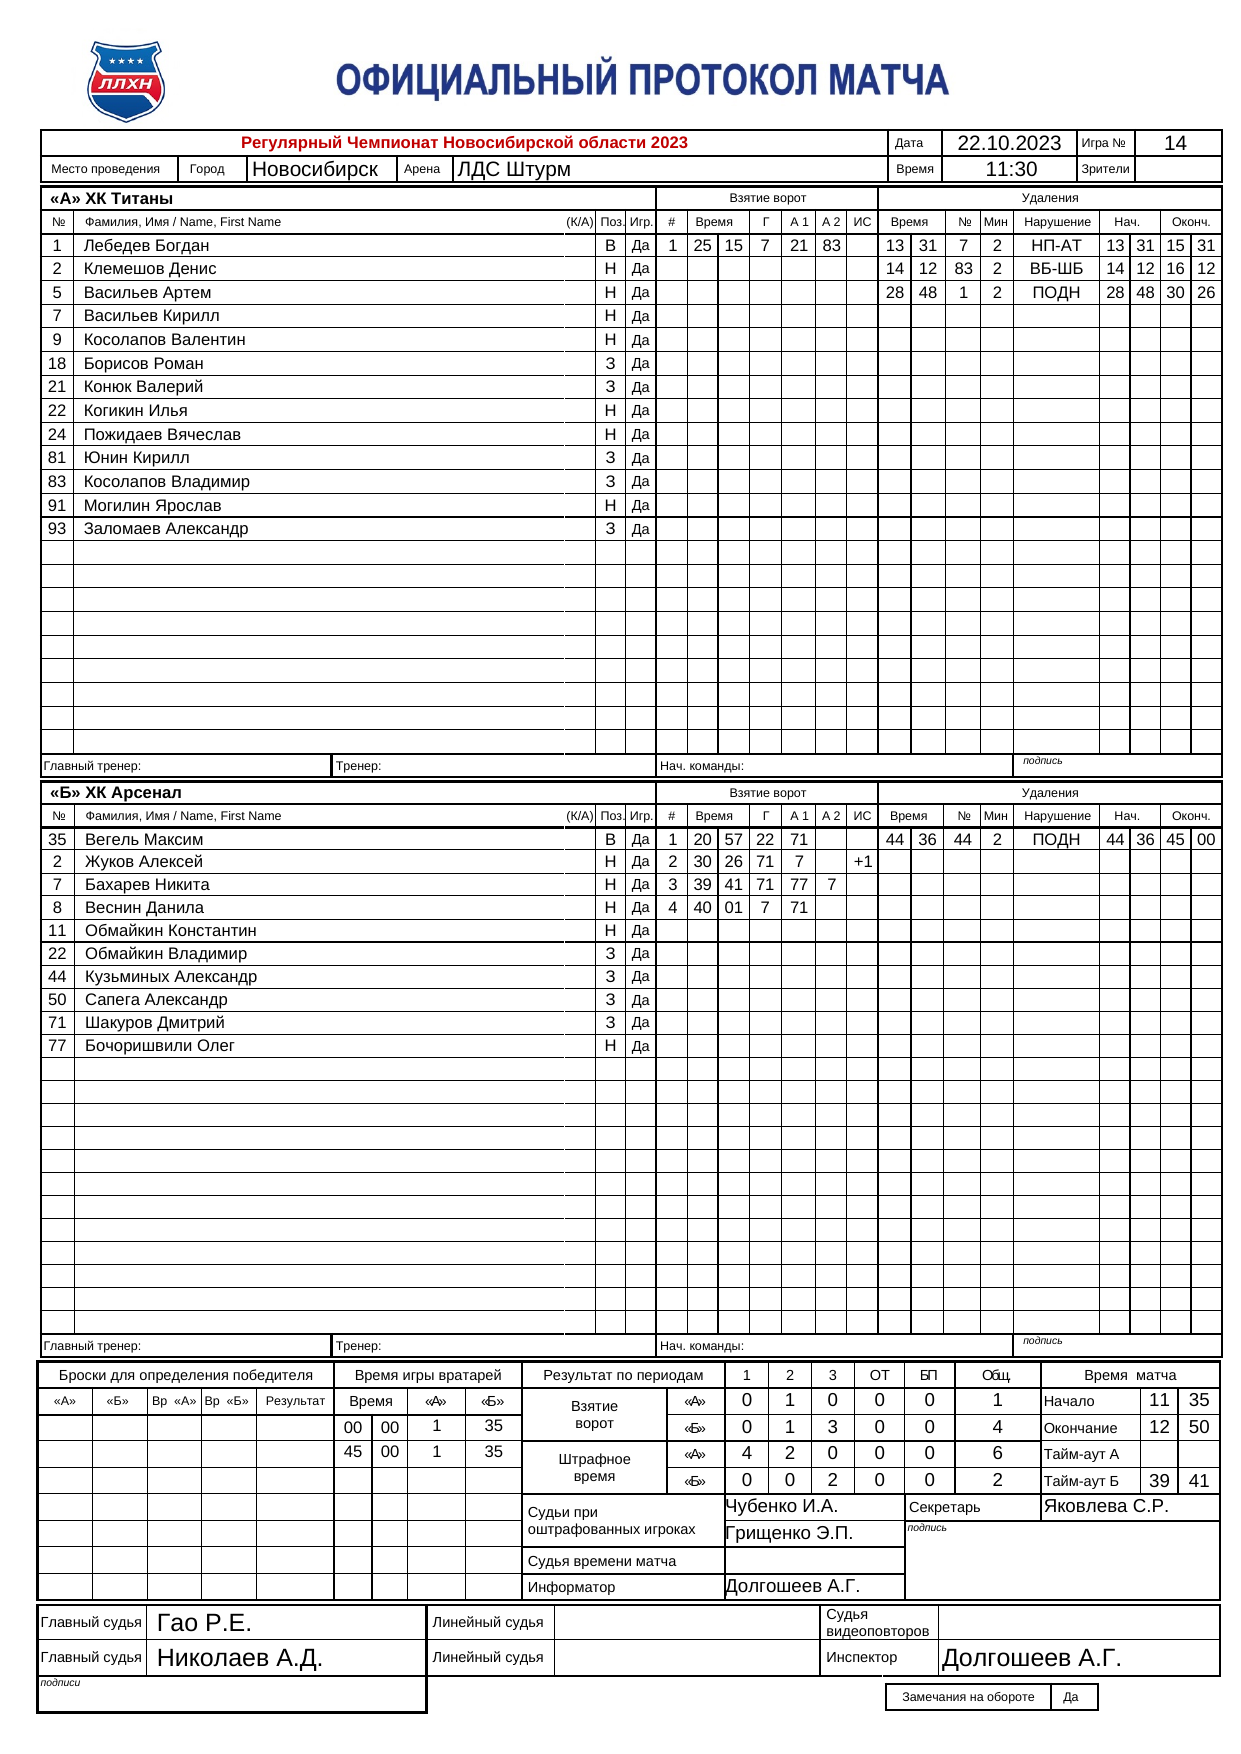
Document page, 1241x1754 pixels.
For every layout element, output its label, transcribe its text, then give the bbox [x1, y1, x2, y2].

table_cell [1131, 1150, 1160, 1172]
table_cell 4 [956, 1415, 1040, 1440]
table_cell 71 [782, 829, 815, 849]
table_cell [981, 612, 1013, 634]
table_cell [944, 1242, 980, 1264]
table_cell [626, 612, 655, 634]
table_cell [944, 896, 980, 918]
table_cell [816, 423, 846, 445]
table_cell [879, 494, 910, 516]
table_cell [719, 1219, 749, 1241]
table_cell [1161, 588, 1190, 611]
table_cell [1131, 896, 1160, 918]
table_cell [688, 1058, 717, 1079]
table_cell [719, 636, 749, 658]
table_cell 3 [657, 874, 687, 895]
table_cell [912, 850, 943, 872]
table_cell [1161, 494, 1190, 516]
table_cell [912, 896, 943, 918]
table_cell 01 [719, 896, 749, 918]
table_cell [816, 1265, 846, 1287]
table_cell [1161, 1288, 1190, 1310]
table_cell Время [688, 805, 749, 826]
table_cell [1100, 850, 1129, 872]
table_cell [719, 399, 749, 422]
table_cell [626, 541, 655, 564]
table_cell [750, 1012, 781, 1033]
table_cell [847, 494, 877, 516]
table_cell [1192, 494, 1221, 516]
table_cell [847, 920, 877, 941]
table_cell [202, 1574, 256, 1599]
table_cell [626, 730, 655, 753]
table_cell [782, 257, 815, 280]
table_cell [688, 328, 717, 351]
table_cell [1131, 352, 1160, 374]
table_cell [1131, 989, 1160, 1011]
table_cell [596, 588, 625, 611]
table_cell З [596, 352, 625, 374]
table_cell [626, 1173, 655, 1195]
table_cell [1100, 1058, 1129, 1079]
table_cell [750, 1242, 781, 1264]
table_cell [39, 1574, 92, 1599]
table_cell 83 [42, 470, 73, 493]
table_cell [657, 730, 687, 753]
table_cell [1161, 966, 1190, 987]
table_cell [202, 1494, 256, 1520]
table_cell [782, 943, 815, 964]
table_cell [847, 896, 877, 918]
table_cell [1100, 896, 1129, 918]
table_cell [1100, 707, 1129, 729]
table_cell [1014, 352, 1099, 374]
table_cell [39, 1494, 92, 1520]
table_cell [719, 707, 749, 729]
table_cell [626, 1288, 655, 1310]
table_cell [981, 470, 1013, 493]
table_cell [719, 494, 749, 516]
table_cell [1014, 470, 1099, 493]
table_cell [42, 1311, 74, 1333]
table_cell [1192, 920, 1221, 941]
table_cell 48 [1131, 281, 1160, 303]
table_cell [1014, 920, 1099, 941]
table_cell [912, 446, 945, 469]
table_cell Да [626, 518, 655, 540]
table_cell [912, 683, 945, 706]
table_cell Лебедев Богдан [74, 235, 564, 256]
table_cell [688, 966, 717, 987]
table_cell [257, 1547, 333, 1573]
table_cell 00 [335, 1416, 371, 1440]
table_header Время игры вратарей [335, 1363, 521, 1387]
table_cell [1161, 850, 1190, 872]
table_cell [816, 1035, 846, 1057]
table_cell 5 [42, 281, 73, 303]
table_cell [1131, 659, 1160, 682]
table_cell 30 [688, 850, 717, 872]
table_cell [626, 1242, 655, 1264]
table_cell Бахарев Никита [75, 874, 564, 895]
table_cell [750, 1127, 781, 1149]
table_cell 7 [816, 874, 846, 895]
table_cell [847, 235, 877, 256]
table_cell [847, 1173, 877, 1195]
table_cell 28 [1100, 281, 1129, 303]
table_cell [816, 328, 846, 351]
table_cell [750, 399, 781, 422]
table_cell [565, 1265, 595, 1287]
table_cell [1192, 850, 1221, 872]
table_cell [816, 1219, 846, 1241]
table_cell [1131, 683, 1160, 706]
table_cell [782, 565, 815, 587]
table_cell 7 [42, 305, 73, 327]
table_cell [1161, 659, 1190, 682]
table_cell [1192, 1081, 1221, 1103]
table_cell Клемешов Денис [74, 257, 564, 280]
table_cell [847, 636, 877, 658]
table_cell [847, 1196, 877, 1218]
table_cell Косолапов Владимир [74, 470, 564, 493]
table_cell 44 [879, 829, 910, 849]
table_cell [719, 565, 749, 587]
table_cell [879, 989, 910, 1011]
table_cell Н [596, 328, 625, 351]
table_cell [1131, 305, 1160, 327]
table_cell [565, 612, 595, 634]
table_cell Нарушение [1014, 211, 1099, 233]
table_cell З [596, 376, 625, 398]
table_cell [1131, 1265, 1160, 1287]
table_cell [879, 588, 910, 611]
table_cell Место проведения [42, 157, 177, 181]
table_cell В [596, 829, 625, 849]
table_cell [657, 328, 687, 351]
table_cell [565, 1242, 595, 1264]
table_cell [750, 1196, 781, 1218]
table_cell [373, 1574, 407, 1599]
table_cell [912, 470, 945, 493]
table_cell [912, 612, 945, 634]
table_cell [816, 1012, 846, 1033]
table_cell [688, 1311, 717, 1333]
table_cell [42, 588, 73, 611]
table_cell [879, 943, 910, 964]
table_cell [879, 352, 910, 374]
table_cell [981, 494, 1013, 516]
table_cell Тайм-аут А [1042, 1441, 1140, 1467]
table_cell [75, 1058, 564, 1079]
table_cell [1014, 1242, 1099, 1264]
table_header Результат по периодам [523, 1363, 724, 1387]
table_cell 0 [905, 1468, 954, 1493]
table_cell Нач. команды: [657, 1335, 1012, 1356]
table_cell [946, 470, 980, 493]
table_cell [657, 541, 687, 564]
table_cell [1014, 966, 1099, 987]
table_cell [719, 541, 749, 564]
table_cell [912, 1127, 943, 1149]
table_cell [1192, 1150, 1221, 1172]
table_cell [596, 636, 625, 658]
table_cell [408, 1521, 465, 1546]
table_cell [1131, 707, 1160, 729]
table_cell Главный тренер: [42, 1335, 330, 1356]
table_cell [912, 541, 945, 564]
table_cell [1192, 636, 1221, 658]
table_cell [816, 920, 846, 941]
table_cell [879, 874, 910, 895]
table_cell 0 [855, 1415, 904, 1440]
table_cell 36 [1131, 829, 1160, 849]
table_cell [847, 730, 877, 753]
table_cell [565, 920, 595, 941]
table_cell [1192, 470, 1221, 493]
table_cell [1100, 1311, 1129, 1333]
table_cell Поз. [596, 805, 625, 826]
table_cell [847, 399, 877, 422]
table_cell [750, 1265, 781, 1287]
table_cell [816, 612, 846, 634]
table_cell [688, 1104, 717, 1126]
table_cell 1 [408, 1416, 465, 1440]
table_cell [42, 1265, 74, 1287]
table_cell [1100, 588, 1129, 611]
table_cell [1192, 1288, 1221, 1310]
table_cell [466, 1574, 521, 1599]
table_cell [782, 1127, 815, 1149]
table_cell А 2 [816, 805, 846, 826]
table_cell [1161, 1196, 1190, 1218]
table_cell [1136, 157, 1221, 181]
table_cell [816, 446, 846, 469]
table_cell Оконч. [1161, 805, 1221, 826]
table_cell Время [335, 1389, 407, 1413]
table_cell [1192, 541, 1221, 564]
table_cell [1192, 588, 1221, 611]
table_cell З [596, 470, 625, 493]
table_cell [719, 966, 749, 987]
table_cell Да [626, 829, 655, 849]
table_cell [912, 305, 945, 327]
table_cell [847, 305, 877, 327]
table_cell [912, 659, 945, 682]
table_cell [688, 423, 717, 445]
table_cell [782, 1219, 815, 1241]
table_cell [688, 518, 717, 540]
table_cell [981, 399, 1013, 422]
table_cell [1014, 1173, 1099, 1195]
table_cell [847, 518, 877, 540]
table_cell [1100, 1219, 1129, 1241]
table_cell [1192, 1058, 1221, 1079]
table_cell 39 [688, 874, 717, 895]
table_cell [93, 1521, 147, 1546]
table_header ОТ [855, 1363, 904, 1387]
table_cell [816, 1242, 846, 1264]
table_cell [565, 636, 595, 658]
table_cell [42, 636, 73, 658]
table_cell 50 [1179, 1415, 1219, 1440]
table_cell [408, 1468, 465, 1493]
table_cell 21 [782, 235, 815, 256]
table_cell [565, 1150, 595, 1172]
table_cell Когикин Илья [74, 399, 564, 422]
table_cell Судья видеоповторов [821, 1606, 938, 1639]
table_cell Гао Р.Е. [147, 1606, 425, 1639]
table_cell [1161, 423, 1190, 445]
table_cell 39 [1141, 1468, 1177, 1493]
table_cell [1014, 494, 1099, 516]
table_cell А 1 [782, 211, 815, 233]
table_cell [1192, 446, 1221, 469]
table_cell 45 [335, 1441, 371, 1467]
table_cell 0 [855, 1389, 904, 1413]
table_cell [816, 565, 846, 587]
table_cell Жуков Алексей [75, 850, 564, 872]
table_cell Судья времени матча [523, 1548, 724, 1573]
table_cell [1014, 659, 1099, 682]
table_cell [688, 494, 717, 516]
table_cell З [596, 446, 625, 469]
table_cell 57 [719, 829, 749, 849]
table_cell [946, 376, 980, 398]
table_cell [75, 1196, 564, 1218]
table_cell [466, 1468, 521, 1493]
table_cell [944, 989, 980, 1011]
table_cell [912, 707, 945, 729]
table_cell [879, 446, 910, 469]
table_cell [726, 1548, 904, 1573]
table_cell [981, 683, 1013, 706]
table_cell 12 [1131, 257, 1160, 280]
table_cell [1014, 423, 1099, 445]
table_cell [847, 257, 877, 280]
table_cell [1100, 989, 1129, 1011]
table_cell [596, 1242, 625, 1264]
table_cell [981, 1288, 1013, 1310]
table_cell Новосибирск [248, 157, 396, 181]
table_cell Н [596, 399, 625, 422]
table_cell [981, 352, 1013, 374]
table_cell [596, 1173, 625, 1195]
table_cell [1161, 707, 1190, 729]
table_cell [1100, 565, 1129, 587]
table_cell [719, 305, 749, 327]
table_cell [466, 1521, 521, 1546]
table_cell Инспектор [821, 1640, 938, 1675]
table_cell Да [626, 257, 655, 280]
table_cell [565, 305, 595, 327]
table_cell [1100, 636, 1129, 658]
table_cell [879, 376, 910, 398]
table_cell [1014, 730, 1099, 753]
table_cell Обмайкин Константин [75, 920, 564, 941]
table_cell 31 [912, 235, 945, 256]
table_cell [1192, 423, 1221, 445]
table_cell [946, 328, 980, 351]
table_cell [626, 707, 655, 729]
table_cell 83 [946, 257, 980, 280]
table_cell [39, 1521, 92, 1546]
table_cell [981, 966, 1013, 987]
table_cell [782, 1242, 815, 1264]
table_cell Тайм-аут Б [1042, 1468, 1140, 1493]
table_cell [42, 1242, 74, 1264]
table_cell [657, 636, 687, 658]
table_cell [1131, 874, 1160, 895]
table_cell [1100, 1196, 1129, 1218]
table_cell [688, 989, 717, 1011]
table_cell [1161, 874, 1190, 895]
table_cell [202, 1416, 256, 1440]
table_cell [944, 1104, 980, 1126]
table_cell [1192, 730, 1221, 753]
table_header Дата [889, 131, 941, 155]
table_cell 2 [769, 1442, 811, 1467]
table_cell [408, 1547, 465, 1573]
table_cell [75, 1173, 564, 1195]
table_cell [1179, 1441, 1219, 1467]
table_cell Да [626, 850, 655, 872]
table_cell [847, 376, 877, 398]
table_cell [750, 636, 781, 658]
table_cell [1014, 1035, 1099, 1057]
table_cell [1161, 1058, 1190, 1079]
table_cell [816, 943, 846, 964]
table_cell [750, 328, 781, 351]
table_cell [148, 1468, 201, 1493]
table_cell [688, 683, 717, 706]
table_cell [202, 1547, 256, 1573]
table_cell [912, 1035, 943, 1057]
table_cell [257, 1416, 333, 1440]
table_cell [782, 541, 815, 564]
table_cell [879, 1288, 910, 1310]
table_cell [782, 966, 815, 987]
table_cell [148, 1574, 201, 1599]
table_cell 7 [782, 850, 815, 872]
table_cell [782, 683, 815, 706]
table_cell ЛДС Штурм [454, 157, 887, 181]
table_cell [42, 1196, 74, 1218]
table_cell [946, 588, 980, 611]
table_cell [565, 423, 595, 445]
table_cell 0 [812, 1389, 854, 1413]
table_cell ПОДН [1014, 281, 1099, 303]
table_cell (К/А) [565, 805, 595, 826]
table_cell [1100, 541, 1129, 564]
table_cell Да [626, 920, 655, 941]
table_cell 2 [981, 829, 1013, 849]
table_cell [565, 874, 595, 895]
table_cell [946, 565, 980, 587]
table_cell [565, 376, 595, 398]
table_cell Н [596, 1035, 625, 1057]
table_cell [946, 305, 980, 327]
table_cell Н [596, 423, 625, 445]
table_cell Г [750, 805, 781, 826]
table_cell [565, 850, 595, 872]
table_cell [1014, 1058, 1099, 1079]
table_cell [719, 730, 749, 753]
table_cell 21 [42, 376, 73, 398]
table_cell [944, 1265, 980, 1287]
table_cell [596, 1288, 625, 1310]
table_cell [1100, 659, 1129, 682]
table_cell [883, 1677, 1220, 1681]
table_cell [1014, 943, 1099, 964]
table_cell [565, 1104, 595, 1126]
table_cell [39, 1468, 92, 1493]
table_cell Зрители [1078, 157, 1134, 181]
table_cell [946, 423, 980, 445]
table_cell [847, 446, 877, 469]
table_cell [657, 1265, 687, 1287]
table_cell [42, 1173, 74, 1195]
table_cell [1014, 1311, 1099, 1333]
table_cell [657, 588, 687, 611]
table_cell [782, 1035, 815, 1057]
table_cell [1131, 1012, 1160, 1033]
table_cell 35 [42, 829, 74, 849]
table_cell 71 [42, 1012, 74, 1033]
table_cell [74, 683, 564, 706]
table_cell [1100, 683, 1129, 706]
table_cell [944, 1127, 980, 1149]
table_cell [879, 1104, 910, 1126]
table_cell [1131, 920, 1160, 941]
table_cell [816, 636, 846, 658]
table_cell [782, 1265, 815, 1287]
table_header 2 [769, 1363, 811, 1387]
table_cell [944, 1058, 980, 1079]
table_cell [782, 518, 815, 540]
table_cell [565, 1012, 595, 1033]
table_cell Пожидаев Вячеслав [74, 423, 564, 445]
table_cell 2 [956, 1468, 1040, 1493]
table_cell [750, 1219, 781, 1241]
table_cell [1014, 376, 1099, 398]
table_cell [981, 446, 1013, 469]
table_header Взятие ворот [657, 188, 877, 209]
table_cell [782, 1150, 815, 1172]
table_cell [626, 1196, 655, 1218]
table_cell [912, 966, 943, 987]
table_cell 41 [1179, 1468, 1219, 1493]
table_cell 16 [1161, 257, 1190, 280]
table_cell [657, 305, 687, 327]
table_cell 44 [944, 829, 980, 849]
table_cell [626, 588, 655, 611]
table_cell 31 [1192, 235, 1221, 256]
table_cell Да [626, 235, 655, 256]
table_cell 15 [719, 235, 749, 256]
table_cell [816, 518, 846, 540]
table_cell [981, 565, 1013, 587]
table_cell [912, 1150, 943, 1172]
table_cell [1131, 1081, 1160, 1103]
table_cell [1192, 376, 1221, 398]
table_cell [879, 636, 910, 658]
table_cell [981, 636, 1013, 658]
table_cell НП-АТ [1014, 235, 1099, 256]
table_cell [1131, 1219, 1160, 1241]
table_cell 35 [466, 1441, 521, 1467]
table_cell Тренер: [333, 1335, 655, 1356]
table_cell [981, 518, 1013, 540]
table_cell Сапега Александр [75, 989, 564, 1011]
table_cell [565, 1219, 595, 1241]
table_cell 25 [688, 235, 717, 256]
table_cell Могилин Ярослав [74, 494, 564, 516]
table_cell [847, 1150, 877, 1172]
table_cell 0 [769, 1468, 811, 1493]
table_cell [1014, 989, 1099, 1011]
table_cell [750, 257, 781, 280]
table_cell [944, 943, 980, 964]
table_cell [816, 896, 846, 918]
table_cell Кузьминых Александр [75, 966, 564, 987]
table_cell [1014, 446, 1099, 469]
table_cell [912, 1196, 943, 1218]
table_cell 1 [408, 1441, 465, 1467]
table_cell Чубенко И.А. [726, 1495, 904, 1520]
table_cell [944, 1196, 980, 1218]
table_cell [626, 1150, 655, 1172]
table_cell [912, 565, 945, 587]
table_cell [408, 1494, 465, 1520]
table_cell 26 [1192, 281, 1221, 303]
table_cell [335, 1521, 371, 1546]
table_cell Линейный судья [428, 1606, 554, 1639]
table_cell [719, 257, 749, 280]
table_cell [657, 281, 687, 303]
table_cell [626, 636, 655, 658]
table_cell [816, 1127, 846, 1149]
table_cell [1131, 328, 1160, 351]
table_cell [335, 1574, 371, 1599]
table_cell Игр. [626, 805, 655, 826]
table_cell [912, 1012, 943, 1033]
table_cell 45 [1161, 829, 1190, 849]
table_cell [565, 1035, 595, 1057]
table_cell Время [879, 211, 945, 233]
table_header «А» ХК Титаны [42, 188, 655, 209]
table_cell [816, 281, 846, 303]
table_cell [1014, 1012, 1099, 1033]
table_cell [879, 659, 910, 682]
table_cell [1100, 376, 1129, 398]
table_cell [879, 565, 910, 587]
table_cell Н [596, 850, 625, 872]
table_cell [657, 683, 687, 706]
table_cell [1161, 518, 1190, 540]
table_cell [1014, 565, 1099, 587]
table_cell [981, 541, 1013, 564]
table_cell [1100, 612, 1129, 634]
table_cell [1192, 1219, 1221, 1241]
table_cell 0 [726, 1389, 768, 1413]
table_cell [1014, 683, 1099, 706]
table_cell [565, 659, 595, 682]
table_cell [1100, 518, 1129, 540]
table_cell Поз. [596, 211, 625, 233]
table_cell [657, 518, 687, 540]
table_cell 12 [1192, 257, 1221, 280]
table_cell [75, 1265, 564, 1287]
table_cell 36 [912, 829, 943, 849]
table_cell [688, 730, 717, 753]
table_cell Долгошеев А.Г. [726, 1575, 904, 1599]
table_cell [944, 874, 980, 895]
table_cell [912, 874, 943, 895]
table_cell Да [626, 352, 655, 374]
table_cell [750, 966, 781, 987]
table_cell [750, 1173, 781, 1195]
table_cell Васильев Кирилл [74, 305, 564, 327]
table_cell [750, 352, 781, 374]
table_cell Оконч. [1161, 211, 1221, 233]
table_cell [257, 1441, 333, 1467]
table_cell [373, 1468, 407, 1493]
table_cell подпись [906, 1522, 1219, 1599]
table_cell [42, 541, 73, 564]
table_cell [626, 1058, 655, 1079]
table_cell [816, 707, 846, 729]
table_cell 13 [879, 235, 910, 256]
table_cell [688, 1081, 717, 1103]
table_cell Яковлева С.Р. [1042, 1495, 1219, 1520]
table_cell 1 [769, 1389, 811, 1413]
table_cell [373, 1521, 407, 1546]
table_cell 7 [750, 896, 781, 918]
table_cell [688, 376, 717, 398]
table_cell ИС [847, 805, 877, 826]
table_cell [879, 896, 910, 918]
table_cell 44 [1100, 829, 1129, 849]
table_cell [782, 1058, 815, 1079]
table_cell [912, 399, 945, 422]
table_cell [946, 636, 980, 658]
table_cell [879, 683, 910, 706]
table_cell [75, 1242, 564, 1264]
table_cell Да [626, 989, 655, 1011]
table_cell [719, 1288, 749, 1310]
table_cell [93, 1574, 147, 1599]
table_cell 20 [688, 829, 717, 849]
table_cell [944, 1150, 980, 1172]
table_cell [847, 1035, 877, 1057]
table_cell [1161, 446, 1190, 469]
table_cell [981, 659, 1013, 682]
table_cell [1192, 874, 1221, 895]
table_cell [719, 1012, 749, 1033]
table_cell [750, 281, 781, 303]
table_cell [847, 683, 877, 706]
table_cell [981, 423, 1013, 445]
table_cell 00 [373, 1416, 407, 1440]
table_cell 44 [42, 966, 74, 987]
table_cell [912, 352, 945, 374]
table_cell [944, 1035, 980, 1057]
table_cell [1131, 612, 1160, 634]
table_cell Штрафное время [523, 1442, 666, 1493]
table_header 22.10.2023 [943, 131, 1076, 155]
table_cell [1161, 376, 1190, 398]
table_cell [148, 1441, 201, 1467]
table_cell [944, 1311, 980, 1333]
table_cell [657, 966, 687, 987]
table_cell [42, 707, 73, 729]
table_cell [657, 352, 687, 374]
table_cell [816, 376, 846, 398]
table_cell Тренер: [333, 755, 655, 776]
table_cell 1 [956, 1389, 1040, 1413]
table_cell [879, 305, 910, 327]
table_cell [981, 1150, 1013, 1172]
table_cell [879, 399, 910, 422]
table_cell 2 [981, 257, 1013, 280]
table_cell [912, 1219, 943, 1241]
table_cell 71 [782, 896, 815, 918]
table_cell [981, 989, 1013, 1011]
table_cell [657, 1104, 687, 1126]
table_cell [202, 1521, 256, 1546]
table_cell [847, 423, 877, 445]
table_cell [1100, 352, 1129, 374]
table_cell [626, 659, 655, 682]
table_cell «А» [408, 1389, 465, 1413]
table_cell Николаев А.Д. [147, 1640, 425, 1675]
table_cell [565, 989, 595, 1011]
table_cell [750, 683, 781, 706]
table_cell [719, 376, 749, 398]
table_cell [1192, 1012, 1221, 1033]
table_cell [688, 920, 717, 941]
table_cell Взятие ворот [523, 1389, 666, 1440]
table_cell [74, 541, 564, 564]
table_cell [879, 1081, 910, 1103]
table_cell 35 [466, 1416, 521, 1440]
table_cell [981, 1311, 1013, 1333]
table_cell [847, 352, 877, 374]
table_cell [688, 281, 717, 303]
table_cell [847, 874, 877, 895]
table_cell [782, 305, 815, 327]
table_cell [626, 683, 655, 706]
table_cell Да [626, 446, 655, 469]
table_cell [565, 588, 595, 611]
table_cell [657, 376, 687, 398]
table_cell [596, 1127, 625, 1149]
table_cell [1192, 1242, 1221, 1264]
table_cell [782, 352, 815, 374]
table_cell 48 [912, 281, 945, 303]
table_cell 0 [726, 1415, 768, 1440]
table_cell [688, 352, 717, 374]
table_cell [565, 565, 595, 587]
table_cell [657, 1058, 687, 1079]
table_cell [1161, 565, 1190, 587]
table_cell [565, 1127, 595, 1149]
table_cell [202, 1441, 256, 1467]
table_cell [719, 328, 749, 351]
table_cell [879, 423, 910, 445]
table_cell [847, 1219, 877, 1241]
table_cell [1100, 943, 1129, 964]
table_cell [565, 328, 595, 351]
table_cell [257, 1494, 333, 1520]
table_cell Да [626, 874, 655, 895]
table_cell [782, 588, 815, 611]
table_cell 0 [726, 1468, 768, 1493]
table_cell [719, 1196, 749, 1218]
table_header 14 [1136, 131, 1221, 155]
table_cell [596, 1219, 625, 1241]
table_cell [42, 1288, 74, 1310]
table_cell [1014, 1265, 1099, 1287]
table_cell [719, 588, 749, 611]
table_cell [1192, 328, 1221, 351]
table_cell [816, 1104, 846, 1126]
table_cell [565, 683, 595, 706]
table_cell [1161, 399, 1190, 422]
table_cell [657, 494, 687, 516]
table_cell [1014, 1196, 1099, 1218]
table_cell 15 [1161, 235, 1190, 256]
table_cell [981, 1242, 1013, 1264]
table_cell [912, 1081, 943, 1103]
table_cell [750, 730, 781, 753]
table_cell [782, 920, 815, 941]
table_cell З [596, 518, 625, 540]
table_cell [688, 943, 717, 964]
table_cell [946, 352, 980, 374]
table_cell № [946, 211, 980, 233]
table_cell [946, 707, 980, 729]
table_cell [626, 1081, 655, 1103]
table_cell 12 [912, 257, 945, 280]
table_cell [565, 966, 595, 987]
table_cell [719, 1150, 749, 1172]
table_cell [1192, 1311, 1221, 1333]
table_cell [75, 1219, 564, 1241]
table_cell [750, 588, 781, 611]
table_cell Время [879, 805, 943, 826]
table_cell [847, 470, 877, 493]
table_cell [74, 636, 564, 658]
table_cell [944, 1081, 980, 1103]
table_cell [879, 1265, 910, 1287]
table_cell [912, 588, 945, 611]
table_cell 2 [981, 281, 1013, 303]
table_cell [1014, 1288, 1099, 1310]
table_cell [1131, 850, 1160, 872]
table_cell [74, 565, 564, 587]
table_cell [42, 1219, 74, 1241]
table_cell 22 [42, 399, 73, 422]
table_cell № [944, 805, 980, 826]
table_cell [944, 1173, 980, 1195]
table_cell [42, 730, 73, 753]
table_cell [1192, 1127, 1221, 1149]
table_cell З [596, 943, 625, 964]
table_cell [879, 328, 910, 351]
table_cell [565, 730, 595, 753]
table_cell Да [626, 399, 655, 422]
table_cell Да [626, 1012, 655, 1033]
table_cell [719, 1127, 749, 1149]
table_cell [657, 1311, 687, 1333]
table_cell В [596, 235, 625, 256]
table_cell 30 [1161, 281, 1190, 303]
table_cell [981, 1058, 1013, 1079]
table_cell [257, 1574, 333, 1599]
table_cell [1161, 470, 1190, 493]
table_cell 2 [812, 1468, 854, 1493]
table_header Игра № [1078, 131, 1134, 155]
table_cell [782, 281, 815, 303]
table_cell Грищенко Э.П. [726, 1521, 904, 1546]
table_cell [1192, 683, 1221, 706]
table_cell 8 [42, 896, 74, 918]
table_cell [1131, 541, 1160, 564]
table_cell 00 [373, 1441, 407, 1467]
table_cell [750, 518, 781, 540]
table_cell [688, 1288, 717, 1310]
table_cell [1014, 541, 1099, 564]
table_cell [847, 1242, 877, 1264]
table_cell Нарушение [1014, 805, 1099, 826]
table_cell [688, 1150, 717, 1172]
table_cell [1161, 730, 1190, 753]
table_cell [912, 423, 945, 445]
table_cell [1161, 1012, 1190, 1033]
table_cell [981, 1012, 1013, 1033]
table_cell [1100, 446, 1129, 469]
table_cell [565, 235, 595, 256]
table_cell [719, 1311, 749, 1333]
table_cell [42, 1104, 74, 1126]
table_cell Результат [257, 1389, 333, 1413]
table_cell [750, 1311, 781, 1333]
table_cell [565, 1288, 595, 1310]
table_cell [657, 989, 687, 1011]
table_cell [74, 659, 564, 682]
table_cell 1 [769, 1415, 811, 1440]
table_cell [981, 896, 1013, 918]
table_cell [555, 1606, 819, 1639]
table_cell [719, 683, 749, 706]
table_cell [719, 659, 749, 682]
table_cell [1100, 494, 1129, 516]
table_cell [1192, 565, 1221, 587]
table_cell 7 [750, 235, 781, 256]
table_cell [879, 470, 910, 493]
table_cell Да [626, 494, 655, 516]
table_cell [1131, 730, 1160, 753]
table_cell [657, 470, 687, 493]
table_cell [879, 1242, 910, 1264]
table_cell 4 [657, 896, 687, 918]
table_cell [1131, 1058, 1160, 1079]
table_cell Косолапов Валентин [74, 328, 564, 351]
table_cell [75, 1288, 564, 1310]
table_cell [1161, 896, 1190, 918]
table_cell 77 [782, 874, 815, 895]
table_cell [750, 920, 781, 941]
table_cell Н [596, 896, 625, 918]
table_cell [657, 1196, 687, 1218]
table_cell Юнин Кирилл [74, 446, 564, 469]
table_cell [912, 1173, 943, 1195]
table_cell [981, 1127, 1013, 1149]
table_cell [782, 423, 815, 445]
table_cell Да [626, 423, 655, 445]
table_cell [879, 966, 910, 987]
table_cell [847, 1012, 877, 1033]
table_cell Нач. [1100, 211, 1160, 233]
table_cell [750, 1288, 781, 1310]
table_cell [1100, 305, 1129, 327]
table_cell [42, 612, 73, 634]
table_cell 41 [719, 874, 749, 895]
table_cell [1161, 1104, 1190, 1126]
table_cell [688, 1127, 717, 1149]
table_header Да [1052, 1685, 1097, 1709]
table_cell [657, 423, 687, 445]
table_cell [981, 376, 1013, 398]
table_cell [750, 565, 781, 587]
table_cell [847, 1058, 877, 1079]
table_header «Б» ХК Арсенал [42, 783, 655, 803]
table_cell [1100, 1081, 1129, 1103]
table_cell [257, 1521, 333, 1546]
table_cell 11 [42, 920, 74, 941]
table_cell [1131, 1104, 1160, 1126]
table_cell [1192, 1173, 1221, 1195]
table_cell [688, 1242, 717, 1264]
table_cell [596, 1311, 625, 1333]
table_cell [981, 850, 1013, 872]
table_cell [750, 707, 781, 729]
table_cell [879, 850, 910, 872]
table_cell [1131, 1288, 1160, 1310]
table_cell [912, 730, 945, 753]
table_cell [879, 1219, 910, 1241]
table_cell [944, 966, 980, 987]
table_cell [912, 1265, 943, 1287]
table_cell [1014, 707, 1099, 729]
table_cell [93, 1547, 147, 1573]
table_cell [719, 423, 749, 445]
table_cell [782, 989, 815, 1011]
table_cell 0 [812, 1442, 854, 1467]
table_cell [1161, 328, 1190, 351]
table_cell А 2 [816, 211, 846, 233]
table_cell [373, 1547, 407, 1573]
table_cell [657, 1035, 687, 1057]
table_cell Н [596, 920, 625, 941]
table_cell Фамилия, Имя / Name, First Name [75, 805, 565, 826]
table_cell [1192, 612, 1221, 634]
table_cell Главный судья [39, 1640, 146, 1675]
table_cell [847, 829, 877, 849]
table_cell [148, 1547, 201, 1573]
table_cell 4 [726, 1442, 768, 1467]
table_cell [946, 494, 980, 516]
table_cell [148, 1521, 201, 1546]
table_cell [946, 659, 980, 682]
table_cell [719, 943, 749, 964]
table_cell Да [626, 470, 655, 493]
table_cell [981, 1265, 1013, 1287]
table_cell 12 [1141, 1415, 1177, 1440]
table_cell [1192, 896, 1221, 918]
table_cell ВБ-ШБ [1014, 257, 1099, 280]
table_cell [879, 730, 910, 753]
table_cell [981, 1104, 1013, 1126]
table_cell [42, 659, 73, 682]
table_cell +1 [847, 850, 877, 872]
table_cell «А» [668, 1442, 724, 1467]
table_header Удаления [879, 188, 1221, 209]
table_cell [565, 541, 595, 564]
table_cell [1131, 518, 1160, 540]
table_cell [1161, 305, 1190, 327]
table_cell [1100, 1173, 1129, 1195]
table_cell [565, 446, 595, 469]
table_cell [816, 1058, 846, 1079]
table_cell 2 [42, 850, 74, 872]
table_cell [750, 989, 781, 1011]
table_cell [782, 446, 815, 469]
table_cell [750, 423, 781, 445]
table_cell [657, 943, 687, 964]
table_cell [816, 1288, 846, 1310]
table_cell [981, 943, 1013, 964]
table_cell Да [626, 943, 655, 964]
table_cell Вр «Б» [202, 1389, 256, 1413]
table_cell Да [626, 305, 655, 327]
table_cell [719, 920, 749, 941]
table_cell Нач. [1100, 805, 1160, 826]
table_cell [1161, 352, 1190, 374]
table_cell 7 [42, 874, 74, 895]
table_cell Арена [398, 157, 452, 181]
table_cell [1161, 1265, 1190, 1287]
table_cell З [596, 966, 625, 987]
table_cell [1014, 874, 1099, 895]
table_cell Конюк Валерий [74, 376, 564, 398]
table_cell [657, 659, 687, 682]
table_cell [719, 989, 749, 1011]
table_cell [657, 1127, 687, 1149]
table_cell [847, 612, 877, 634]
table_cell 11 [1141, 1389, 1177, 1413]
table_cell [1131, 494, 1160, 516]
table_cell [1192, 518, 1221, 540]
table_cell [1161, 1081, 1190, 1103]
table_cell 2 [657, 850, 687, 872]
table_cell [1192, 1035, 1221, 1057]
table_cell [1131, 446, 1160, 469]
table_cell [847, 1265, 877, 1287]
table_cell [1161, 636, 1190, 658]
table_header Регулярный Чемпионат Новосибирской области 2023 [42, 131, 887, 155]
table_cell № [42, 805, 74, 826]
table_cell [750, 446, 781, 469]
table_cell [719, 612, 749, 634]
table_cell «Б» [93, 1389, 147, 1413]
table_cell [816, 1150, 846, 1172]
table_cell [750, 541, 781, 564]
table_cell [1131, 636, 1160, 658]
table_cell [657, 1173, 687, 1195]
table_cell [42, 565, 73, 587]
table_cell [944, 920, 980, 941]
table_cell [816, 541, 846, 564]
table_cell [688, 612, 717, 634]
table_cell [596, 683, 625, 706]
table_cell [847, 1311, 877, 1333]
table_cell [782, 1012, 815, 1033]
table_cell «А» [39, 1389, 92, 1413]
table_cell [42, 1058, 74, 1079]
table_cell 18 [42, 352, 73, 374]
table_cell [782, 1104, 815, 1126]
table_cell [93, 1494, 147, 1520]
table_cell [719, 1104, 749, 1126]
table_header Замечания на обороте [887, 1685, 1050, 1709]
table_cell [657, 399, 687, 422]
table_cell [596, 707, 625, 729]
table_cell [688, 1173, 717, 1195]
table_cell Да [626, 1035, 655, 1057]
table_cell [782, 1196, 815, 1218]
table_cell [782, 636, 815, 658]
table_cell [148, 1494, 201, 1520]
table_cell [1100, 470, 1129, 493]
table_cell [946, 399, 980, 422]
table_cell [782, 1173, 815, 1195]
table_cell Игр. [626, 211, 655, 233]
table_cell [565, 707, 595, 729]
table_cell [782, 1288, 815, 1310]
table_cell ИС [847, 211, 877, 233]
table_cell Линейный судья [428, 1640, 554, 1675]
table_cell [750, 1081, 781, 1103]
table_cell [1100, 1242, 1129, 1264]
table_cell [1014, 305, 1099, 327]
picture [5, 28, 1179, 129]
table_cell [688, 588, 717, 611]
table_cell Да [626, 896, 655, 918]
table_cell [750, 494, 781, 516]
table_cell Судьи при оштрафованных игроках [523, 1495, 724, 1546]
table_cell [688, 1035, 717, 1057]
table_cell [946, 446, 980, 469]
table_cell [946, 730, 980, 753]
table_cell [1014, 1219, 1099, 1241]
table_cell [565, 1196, 595, 1218]
table_cell Нач. команды: [657, 755, 1012, 776]
table_cell [1161, 1150, 1190, 1172]
table_cell № [42, 211, 73, 233]
table_cell [946, 683, 980, 706]
table_cell [981, 305, 1013, 327]
table_cell [981, 920, 1013, 941]
table_cell 3 [812, 1415, 854, 1440]
table_cell [879, 1012, 910, 1033]
table_cell [879, 1150, 910, 1172]
table_cell [42, 683, 73, 706]
table_cell [879, 1058, 910, 1079]
table_cell [596, 1058, 625, 1079]
table_cell Н [596, 281, 625, 303]
table_cell [565, 1058, 595, 1079]
table_cell 50 [42, 989, 74, 1011]
table_cell [912, 1242, 943, 1264]
table_cell 13 [1100, 235, 1129, 256]
table_cell 83 [816, 235, 846, 256]
table_cell [1100, 1288, 1129, 1310]
table_cell З [596, 989, 625, 1011]
table_cell [981, 1196, 1013, 1218]
table_cell [1161, 541, 1190, 564]
table_cell [816, 659, 846, 682]
table_cell Г [750, 211, 781, 233]
table_cell [688, 707, 717, 729]
table_cell 0 [905, 1415, 954, 1440]
table_cell [1161, 989, 1190, 1011]
table_cell Мин [981, 211, 1013, 233]
table_cell [565, 470, 595, 493]
table_cell [782, 376, 815, 398]
table_cell [596, 730, 625, 753]
table_cell 22 [750, 829, 781, 849]
table_cell [75, 1081, 564, 1103]
table_cell [1100, 1127, 1129, 1149]
table_cell [847, 588, 877, 611]
table_cell [750, 470, 781, 493]
table_cell [1192, 1196, 1221, 1218]
table_cell 14 [879, 257, 910, 280]
table_cell [657, 1081, 687, 1103]
table_cell [408, 1574, 465, 1599]
table_cell [847, 943, 877, 964]
table_cell [816, 683, 846, 706]
table_cell 6 [956, 1442, 1040, 1467]
table_cell [879, 920, 910, 941]
table_cell Да [626, 376, 655, 398]
table_cell [1161, 683, 1190, 706]
table_cell [1192, 659, 1221, 682]
table_cell [782, 707, 815, 729]
table_cell [816, 257, 846, 280]
table_cell [688, 1265, 717, 1287]
table_cell 1 [657, 235, 687, 256]
table_cell [782, 494, 815, 516]
table_cell [750, 943, 781, 964]
table_cell [912, 518, 945, 540]
table_cell Секретарь [906, 1495, 1040, 1520]
table_cell [782, 1081, 815, 1103]
table_cell 93 [42, 518, 73, 540]
table_cell # [657, 211, 687, 233]
table_cell «А» [668, 1389, 724, 1413]
table_cell Вр «А» [148, 1389, 201, 1413]
table_cell [1100, 328, 1129, 351]
table_cell Борисов Роман [74, 352, 564, 374]
table_cell [912, 1311, 943, 1333]
table_cell [1014, 896, 1099, 918]
table_header 3 [812, 1363, 854, 1387]
table_cell Город [179, 157, 246, 181]
table_cell Информатор [523, 1575, 724, 1599]
table_header 1 [726, 1363, 768, 1387]
table_cell [946, 541, 980, 564]
table_cell [1131, 943, 1160, 964]
table_cell [1014, 518, 1099, 540]
table_cell [750, 376, 781, 398]
table_cell [816, 352, 846, 374]
table_cell [565, 494, 595, 516]
table_cell [912, 328, 945, 351]
table_cell [719, 518, 749, 540]
table_cell [879, 707, 910, 729]
table_header Броски для определения победителя [39, 1363, 333, 1387]
table_cell [39, 1547, 92, 1573]
table_cell [912, 943, 943, 964]
table_cell [782, 612, 815, 634]
table_cell [688, 565, 717, 587]
table_cell [944, 1219, 980, 1241]
table_cell [688, 470, 717, 493]
table_cell [565, 518, 595, 540]
table_cell [1014, 588, 1099, 611]
table_cell 7 [946, 235, 980, 256]
table_cell 71 [750, 850, 781, 872]
table_cell [750, 305, 781, 327]
table_cell Да [626, 966, 655, 987]
table_cell [816, 305, 846, 327]
table_cell [1131, 1242, 1160, 1264]
table_cell 71 [750, 874, 781, 895]
table_cell [1014, 636, 1099, 658]
table_cell 2 [42, 257, 73, 280]
table_cell [1099, 1682, 1220, 1711]
table_cell [565, 257, 595, 280]
table_cell [1100, 1035, 1129, 1057]
table_cell [148, 1416, 201, 1440]
table_cell 40 [688, 896, 717, 918]
table_cell [816, 1173, 846, 1195]
table_cell [596, 565, 625, 587]
table_cell З [596, 1012, 625, 1033]
table_cell 24 [42, 423, 73, 445]
table_cell [719, 1081, 749, 1103]
table_cell [1131, 470, 1160, 493]
table_cell [565, 281, 595, 303]
table_cell [1192, 399, 1221, 422]
table_cell [1192, 966, 1221, 987]
table_cell Вегель Максим [75, 829, 564, 849]
table_cell 9 [42, 328, 73, 351]
table_cell 81 [42, 446, 73, 469]
table_cell [750, 1035, 781, 1057]
table_cell [335, 1494, 371, 1520]
table_cell [42, 1081, 74, 1103]
table_cell 0 [905, 1442, 954, 1467]
table_cell [782, 730, 815, 753]
table_cell [1161, 1173, 1190, 1195]
table_cell [750, 1058, 781, 1079]
table_cell 28 [879, 281, 910, 303]
table_cell [944, 850, 980, 872]
table_cell [688, 1012, 717, 1033]
table_cell [1131, 1035, 1160, 1057]
table_cell [912, 376, 945, 398]
table_cell [946, 612, 980, 634]
table_cell [657, 920, 687, 941]
table_cell [816, 1311, 846, 1333]
table_cell [1131, 376, 1160, 398]
table_cell [257, 1468, 333, 1493]
table_cell [39, 1416, 92, 1440]
table_cell [657, 446, 687, 469]
table_cell [93, 1416, 147, 1440]
table_cell [719, 1265, 749, 1287]
table_cell [1131, 1311, 1160, 1333]
table_cell Н [596, 305, 625, 327]
table_cell [816, 730, 846, 753]
table_cell [1014, 1081, 1099, 1103]
table_cell [1161, 1035, 1190, 1057]
table_cell [75, 1150, 564, 1172]
table_cell 2 [981, 235, 1013, 256]
table_cell [912, 1288, 943, 1310]
table_cell [596, 1081, 625, 1103]
table_cell [719, 470, 749, 493]
table_cell [782, 470, 815, 493]
table_cell [879, 1173, 910, 1195]
table_cell Главный тренер: [42, 755, 330, 776]
table_cell Да [626, 281, 655, 303]
table_cell [596, 541, 625, 564]
table_cell [847, 966, 877, 987]
table_cell Фамилия, Имя / Name, First Name [74, 211, 565, 233]
table_cell [816, 829, 846, 849]
table_cell Шакуров Дмитрий [75, 1012, 564, 1033]
table_cell [912, 1104, 943, 1126]
table_cell # [657, 805, 687, 826]
table_cell [912, 494, 945, 516]
table_cell 0 [855, 1468, 904, 1493]
table_cell [847, 659, 877, 682]
table_cell [847, 989, 877, 1011]
table_cell [1161, 1219, 1190, 1241]
table_cell [1131, 1127, 1160, 1149]
table_cell [75, 1104, 564, 1126]
table_header БП [905, 1363, 954, 1387]
table_cell [1014, 328, 1099, 351]
table_cell [816, 1196, 846, 1218]
table_cell «Б» [668, 1415, 724, 1440]
table_cell [1131, 966, 1160, 987]
table_cell Веснин Данила [75, 896, 564, 918]
table_cell [1161, 1127, 1190, 1149]
table_cell [782, 659, 815, 682]
table_cell [1192, 1104, 1221, 1126]
table_cell [626, 1127, 655, 1149]
table_cell [847, 707, 877, 729]
table_cell [75, 1311, 564, 1333]
table_cell Н [596, 494, 625, 516]
table_cell [1192, 943, 1221, 964]
table_cell [75, 1127, 564, 1149]
table_cell [816, 966, 846, 987]
table_cell [719, 352, 749, 374]
table_cell [688, 636, 717, 658]
table_cell [981, 1173, 1013, 1195]
table_cell [596, 1150, 625, 1172]
table_cell [879, 1035, 910, 1057]
table_cell [202, 1468, 256, 1493]
table_cell [847, 1081, 877, 1103]
table_cell [596, 612, 625, 634]
table_cell Обмайкин Владимир [75, 943, 564, 964]
table_cell [879, 1127, 910, 1149]
table_cell [847, 328, 877, 351]
table_cell 1 [946, 281, 980, 303]
table_cell [657, 1242, 687, 1264]
table_cell [981, 874, 1013, 895]
table_cell [565, 896, 595, 918]
table_cell [657, 565, 687, 587]
table_cell [847, 281, 877, 303]
table_cell [93, 1468, 147, 1493]
table_cell [428, 1677, 882, 1711]
table_cell [750, 659, 781, 682]
table_cell [912, 1058, 943, 1079]
table_cell [750, 1104, 781, 1126]
table_cell [1014, 1127, 1099, 1149]
table_cell [719, 1058, 749, 1079]
table_cell [657, 707, 687, 729]
table_cell [816, 850, 846, 872]
table_cell 77 [42, 1035, 74, 1057]
table_cell [657, 1150, 687, 1172]
table_cell [565, 943, 595, 964]
table_cell Начало [1042, 1389, 1140, 1413]
table_cell [912, 989, 943, 1011]
table_cell [1100, 1012, 1129, 1033]
table_cell [1161, 612, 1190, 634]
table_cell 0 [855, 1442, 904, 1467]
table_cell [565, 1081, 595, 1103]
table_cell [750, 612, 781, 634]
table_cell [688, 1196, 717, 1218]
table_cell А 1 [782, 805, 815, 826]
table_cell [1131, 399, 1160, 422]
table_cell [1192, 707, 1221, 729]
table_cell [596, 1196, 625, 1218]
table_cell Окончание [1042, 1415, 1140, 1440]
table_cell [688, 399, 717, 422]
table_cell [719, 281, 749, 303]
table_cell [782, 399, 815, 422]
table_cell [565, 399, 595, 422]
table_cell [93, 1441, 147, 1467]
table_cell [1100, 399, 1129, 422]
table_cell [1161, 920, 1190, 941]
table_cell [1100, 423, 1129, 445]
table_cell [1192, 305, 1221, 327]
table_cell [816, 494, 846, 516]
table_cell [626, 1104, 655, 1126]
table_cell [1192, 352, 1221, 374]
table_cell 91 [42, 494, 73, 516]
table_cell [688, 541, 717, 564]
table_cell [719, 446, 749, 469]
table_cell [565, 352, 595, 374]
table_cell [981, 1081, 1013, 1103]
table_cell [466, 1494, 521, 1520]
table_cell [1014, 850, 1099, 872]
table_cell [688, 257, 717, 280]
table_cell 14 [1100, 257, 1129, 280]
table_cell 00 [1192, 829, 1221, 849]
table_cell [1161, 943, 1190, 964]
table_cell [688, 446, 717, 469]
table_cell [939, 1606, 1219, 1639]
table_cell [688, 659, 717, 682]
table_cell [879, 518, 910, 540]
table_header Общ. [956, 1363, 1040, 1387]
table_cell [565, 1311, 595, 1333]
table_cell [847, 1288, 877, 1310]
table_cell [1192, 989, 1221, 1011]
table_cell (К/А) [565, 211, 595, 233]
table_cell [981, 1219, 1013, 1241]
table_cell [879, 1311, 910, 1333]
table_cell [596, 1104, 625, 1126]
table_cell [657, 1219, 687, 1241]
table_cell [981, 707, 1013, 729]
table_cell [688, 305, 717, 327]
table_header Удаления [879, 783, 1221, 803]
table_cell [1100, 920, 1129, 941]
table_cell [1131, 423, 1160, 445]
table_cell [596, 1265, 625, 1287]
table_cell [74, 730, 564, 753]
table_cell Бочоришвили Олег [75, 1035, 564, 1057]
table_cell подпись [1014, 755, 1221, 776]
table_cell [657, 612, 687, 634]
table_cell 35 [1179, 1389, 1219, 1413]
table_cell 26 [719, 850, 749, 872]
table_cell [1100, 1265, 1129, 1287]
table_cell [719, 1035, 749, 1057]
table_cell [42, 1150, 74, 1172]
table_cell «Б » [466, 1389, 521, 1413]
table_cell Васильев Артем [74, 281, 564, 303]
table_cell Мин [981, 805, 1013, 826]
table_cell Да [626, 328, 655, 351]
table_cell [335, 1468, 371, 1493]
table_cell [981, 588, 1013, 611]
table_cell [1014, 399, 1099, 422]
table_cell [912, 636, 945, 658]
table_cell [981, 730, 1013, 753]
table_cell [1100, 1104, 1129, 1126]
table_cell подпись [1014, 1335, 1221, 1356]
table_cell [782, 328, 815, 351]
table_cell [1014, 1104, 1099, 1126]
table_cell [944, 1288, 980, 1310]
table_cell [816, 470, 846, 493]
table_cell [39, 1441, 92, 1467]
table_cell [657, 1012, 687, 1033]
table_cell Н [596, 874, 625, 895]
table_cell [373, 1494, 407, 1520]
table_cell [1100, 730, 1129, 753]
table_cell [944, 1012, 980, 1033]
table_cell Заломаев Александр [74, 518, 564, 540]
table_cell [626, 1265, 655, 1287]
table_cell 1 [657, 829, 687, 849]
table_cell [981, 328, 1013, 351]
table_cell [1131, 565, 1160, 587]
table_cell [847, 1127, 877, 1149]
table_cell [565, 1173, 595, 1195]
table_cell [1131, 1196, 1160, 1218]
table_cell [688, 1219, 717, 1241]
table_header Время матча [1042, 1363, 1219, 1387]
table_cell 31 [1131, 235, 1160, 256]
table_header Взятие ворот [657, 783, 877, 803]
table_cell [74, 612, 564, 634]
table_cell [946, 518, 980, 540]
table_cell [719, 1242, 749, 1264]
table_cell «Б» [668, 1468, 724, 1493]
table_cell 11:30 [943, 157, 1076, 181]
table_cell [335, 1547, 371, 1573]
table_cell [782, 1311, 815, 1333]
table_cell [847, 565, 877, 587]
table_cell [555, 1640, 819, 1675]
table_cell Время [688, 211, 749, 233]
table_cell [981, 1035, 1013, 1057]
table_cell [626, 1219, 655, 1241]
table_cell [626, 565, 655, 587]
table_cell [626, 1311, 655, 1333]
table_cell [1100, 966, 1129, 987]
table_cell [1131, 1173, 1160, 1195]
table_cell 1 [42, 235, 73, 256]
table_cell [1100, 874, 1129, 895]
table_cell [1161, 1311, 1190, 1333]
table_cell [565, 829, 595, 849]
table_cell [596, 659, 625, 682]
table_cell [879, 1196, 910, 1218]
table_cell [816, 588, 846, 611]
table_cell [816, 1081, 846, 1103]
table_cell [1141, 1441, 1177, 1467]
table_cell [1161, 1242, 1190, 1264]
table_cell [912, 920, 943, 941]
table_cell [1014, 1150, 1099, 1172]
table_cell 22 [42, 943, 74, 964]
table_cell [1131, 588, 1160, 611]
table_cell [816, 399, 846, 422]
table_cell [657, 257, 687, 280]
table_cell [879, 541, 910, 564]
table_cell ПОДН [1014, 829, 1099, 849]
table_cell [816, 989, 846, 1011]
table_cell [879, 612, 910, 634]
table_cell [847, 541, 877, 564]
table_cell [42, 1127, 74, 1149]
table_cell [74, 707, 564, 729]
table_cell [750, 1150, 781, 1172]
table_cell Время [889, 157, 941, 181]
table_cell [847, 1104, 877, 1126]
table_cell [657, 1288, 687, 1310]
table_cell [1014, 612, 1099, 634]
table_cell Н [596, 257, 625, 280]
table_cell подписи [39, 1677, 425, 1711]
table_cell Главный судья [39, 1606, 146, 1639]
table_cell [1100, 1150, 1129, 1172]
table_cell 0 [905, 1389, 954, 1413]
table_cell Долгошеев А.Г. [939, 1640, 1219, 1675]
table_cell [74, 588, 564, 611]
table_cell [719, 1173, 749, 1195]
table_cell [1192, 1265, 1221, 1287]
table_cell [466, 1547, 521, 1573]
